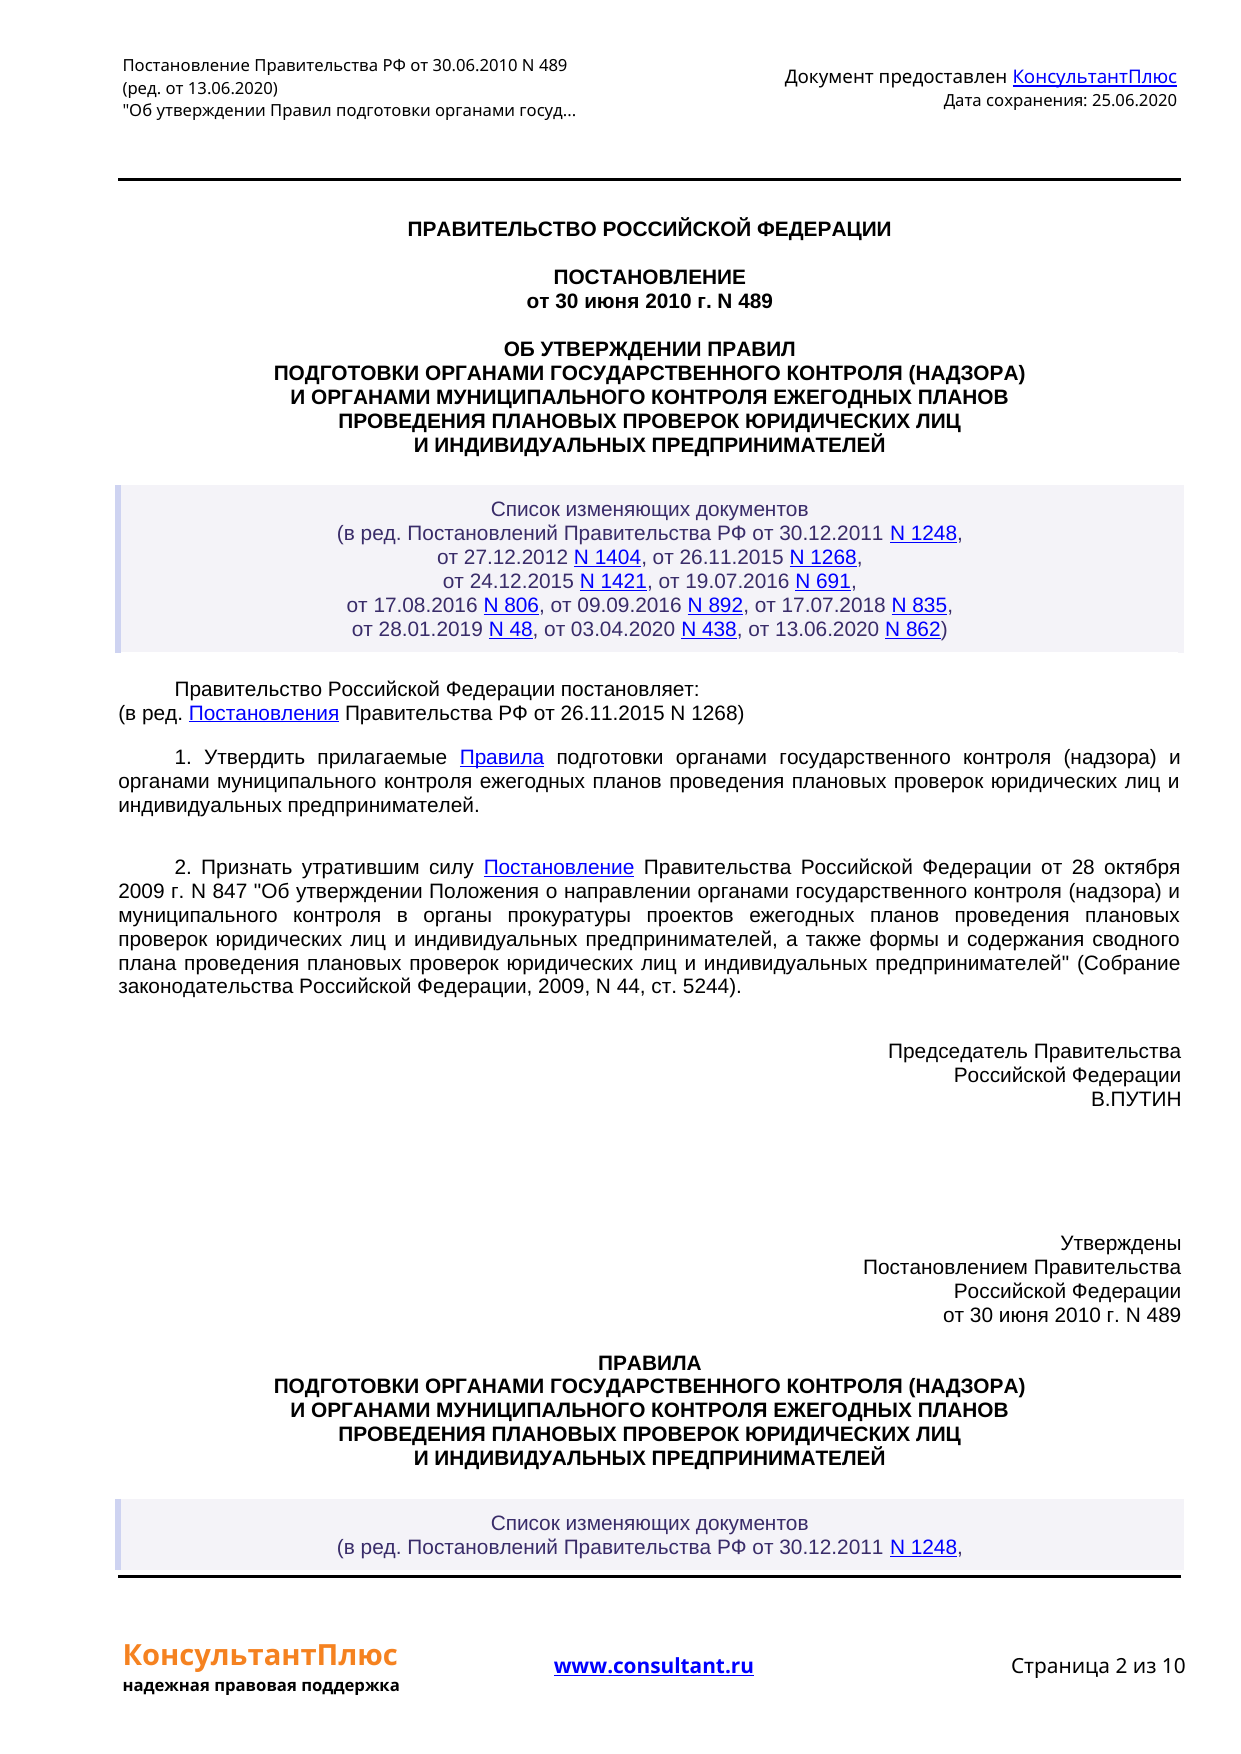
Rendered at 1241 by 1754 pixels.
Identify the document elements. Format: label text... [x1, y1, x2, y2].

title от 30 июня 2010 г. N 489 [118, 289, 1181, 313]
text 1. Утвердить прилагаемые Правила подготовки органами государственного контроля (надзора) и органами муниципального контроля ежегодных планов проведения плановых проверок юридических лиц и индивидуальных предпринимателей. [118, 745, 1181, 817]
text Председатель Правительства [118, 1039, 1181, 1063]
title И ИНДИВИДУАЛЬНЫХ ПРЕДПРИНИМАТЕЛЕЙ [118, 432, 1181, 456]
title ПРОВЕДЕНИЯ ПЛАНОВЫХ ПРОВЕРОК ЮРИДИЧЕСКИХ ЛИЦ [118, 1422, 1181, 1446]
title И ОРГАНАМИ МУНИЦИПАЛЬНОГО КОНТРОЛЯ ЕЖЕГОДНЫХ ПЛАНОВ [118, 1398, 1181, 1422]
text Утверждены [118, 1231, 1181, 1254]
text от 30 июня 2010 г. N 489 [118, 1302, 1181, 1326]
text 2. Признать утратившим силу Постановление Правительства Российской Федерации от 28 октября 2009 г. N 847 "Об утверждении Положения о направлении органами государственного контроля (надзора) и муниципального контроля в органы прокуратуры проектов ежегодных планов проведения плановых проверок юридических лиц и индивидуальных предпринимателей, а также формы и содержания сводного плана проведения плановых проверок юридических лиц и индивидуальных предпринимателей" (Собрание законодательства Российской Федерации, 2009, N 44, ст. 5244). [118, 854, 1181, 998]
text В.ПУТИН [118, 1087, 1181, 1111]
title ПОДГОТОВКИ ОРГАНАМИ ГОСУДАРСТВЕННОГО КОНТРОЛЯ (НАДЗОРА) [118, 1374, 1181, 1398]
text Правительство Российской Федерации постановляет: [118, 676, 1181, 700]
title ПОСТАНОВЛЕНИЕ [118, 265, 1181, 289]
title И ОРГАНАМИ МУНИЦИПАЛЬНОГО КОНТРОЛЯ ЕЖЕГОДНЫХ ПЛАНОВ [118, 384, 1181, 408]
text Постановлением Правительства [118, 1254, 1181, 1278]
text (в ред. Постановления Правительства РФ от 26.11.2015 N 1268) [118, 700, 1181, 724]
title И ИНДИВИДУАЛЬНЫХ ПРЕДПРИНИМАТЕЛЕЙ [118, 1446, 1181, 1470]
table_header Список изменяющих документов (в ред. Постановлений Правительства РФ от 30.12.2011 N 1248, [121, 1499, 1178, 1570]
title ПРАВИЛА [118, 1350, 1181, 1374]
title ПРАВИТЕЛЬСТВО РОССИЙСКОЙ ФЕДЕРАЦИИ [118, 217, 1181, 241]
title ПОДГОТОВКИ ОРГАНАМИ ГОСУДАРСТВЕННОГО КОНТРОЛЯ (НАДЗОРА) [118, 361, 1181, 384]
text Российской Федерации [118, 1278, 1181, 1302]
title ОБ УТВЕРЖДЕНИИ ПРАВИЛ [118, 337, 1181, 361]
table_header Список изменяющих документов (в ред. Постановлений Правительства РФ от 30.12.2011 N 1248, от 27.12.2012 N 1404, от 26.11.2015 N 1268, от 24.12.2015 N 1421, от 19.07.2016 N 691, от 17.08.2016 N 806, от 09.09.2016 N 892, от 17.07.2018 N 835, от 28.01.2019 N 48, от 03.04.2020 N 438, от 13.06.2020 N 862) [121, 485, 1178, 652]
title ПРОВЕДЕНИЯ ПЛАНОВЫХ ПРОВЕРОК ЮРИДИЧЕСКИХ ЛИЦ [118, 408, 1181, 432]
text Российской Федерации [118, 1063, 1181, 1087]
